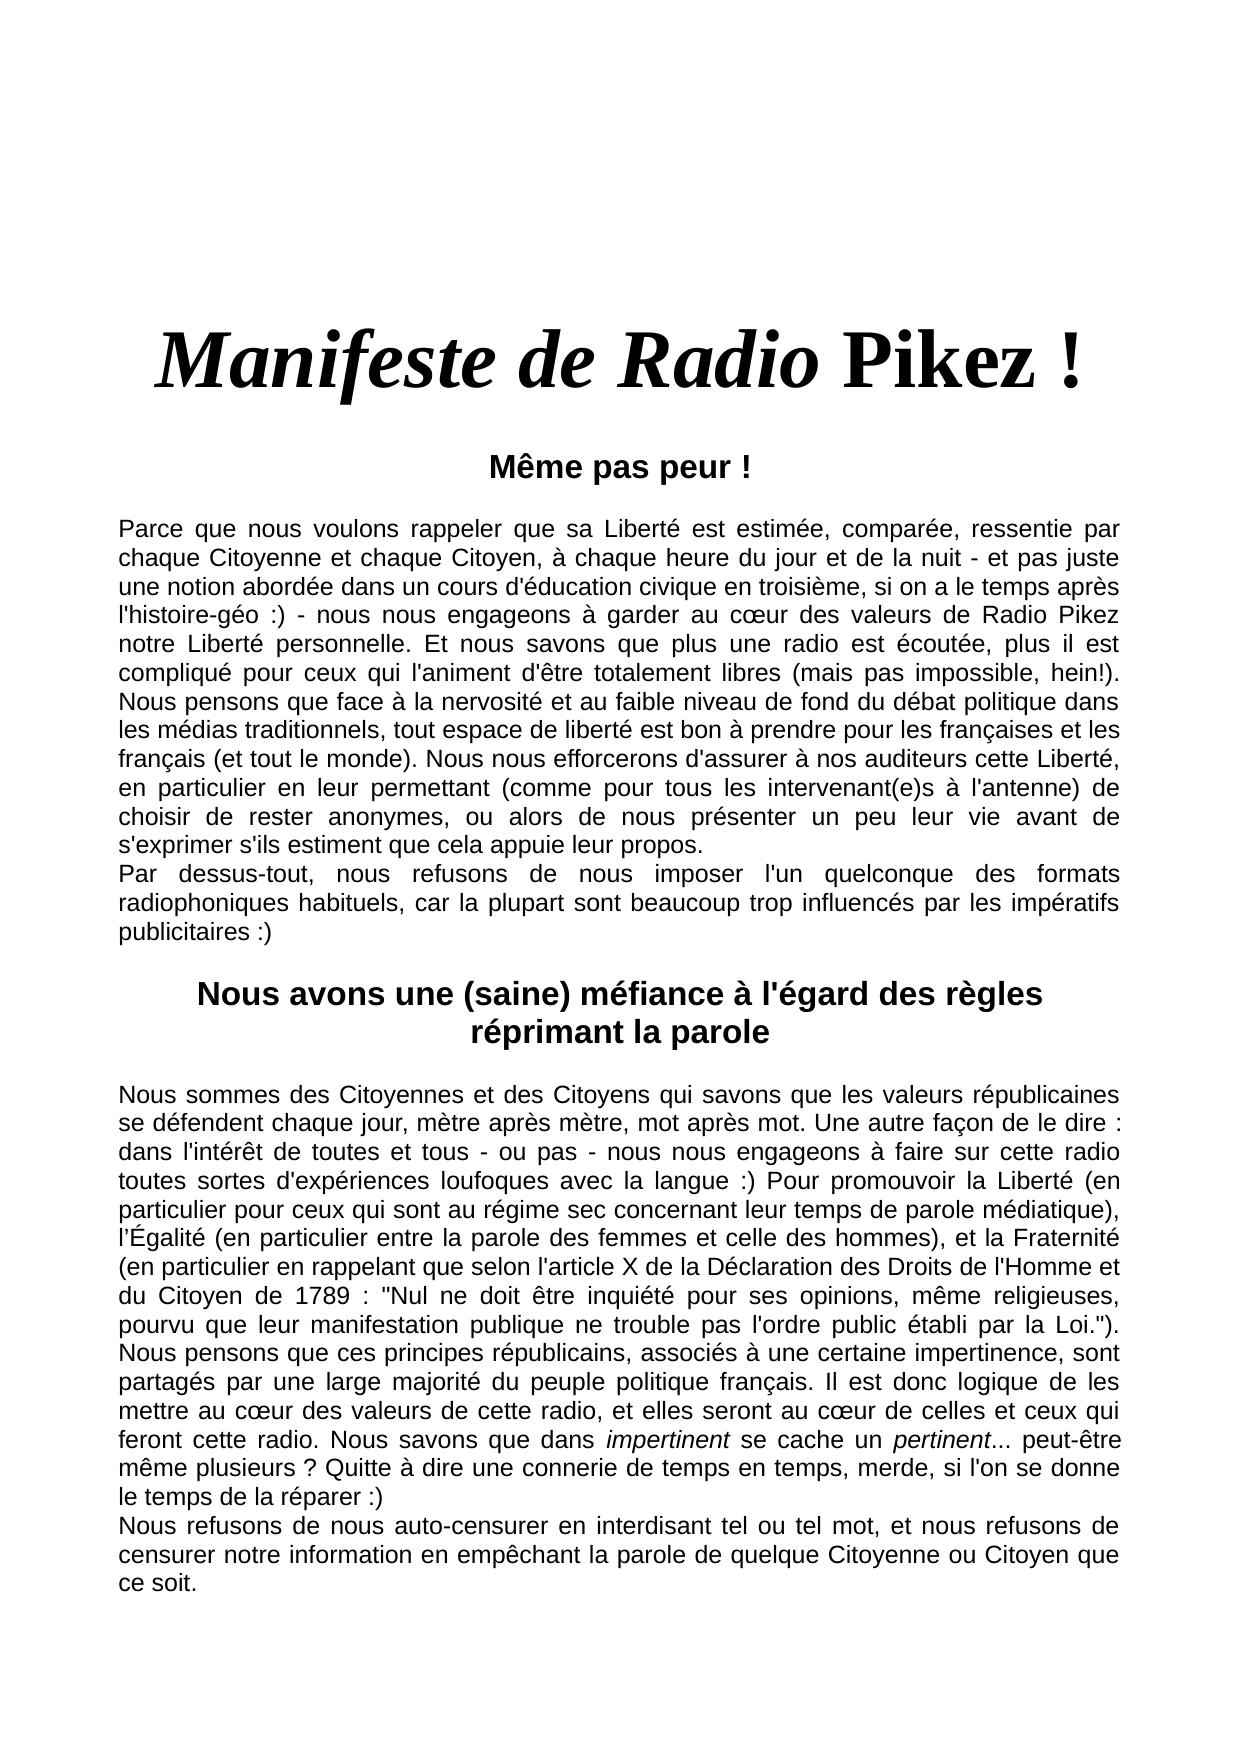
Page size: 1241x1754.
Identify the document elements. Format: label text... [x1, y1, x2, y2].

text Manifeste de Radio Pikez ! [118, 310, 1122, 406]
text Nous avons une (saine) méfiance à l'égard des règles réprimant la parole [118, 974, 1122, 1051]
text Parce que nous voulons rappeler que sa Liberté est estimée, comparée, ressentie par chaque Citoyenne et chaque Citoyen, à chaque heure du jour et de la nuit - et pas juste une notion abordée dans un cours d'éducation civique en troisième, si on a le temps après l'histoire-géo :) - nous nous engageons à garder au cœur des valeurs de Radio Pikez notre Liberté personnelle. Et nous savons que plus une radio est écoutée, plus il est compliqué pour ceux qui l'animent d'être totalement libres (mais pas impossible, hein!). Nous pensons que face à la nervosité et au faible niveau de fond du débat politique dans les médias traditionnels, tout espace de liberté est bon à prendre pour les françaises et les français (et tout le monde). Nous nous efforcerons d'assurer à nos auditeurs cette Liberté, en particulier en leur permettant (comme pour tous les intervenant(e)s à l'antenne) de choisir de rester anonymes, ou alors de nous présenter un peu leur vie avant de s'exprimer s'ils estiment que cela appuie leur propos. [118, 514, 1122, 859]
text Même pas peur ! [118, 447, 1122, 485]
text Nous sommes des Citoyennes et des Citoyens qui savons que les valeurs républicaines se défendent chaque jour, mètre après mètre, mot après mot. Une autre façon de le dire : dans l'intérêt de toutes et tous - ou pas - nous nous engageons à faire sur cette radio toutes sortes d'expériences loufoques avec la langue :) Pour promouvoir la Liberté (en particulier pour ceux qui sont au régime sec concernant leur temps de parole médiatique), l’Égalité (en particulier entre la parole des femmes et celle des hommes), et la Fraternité (en particulier en rappelant que selon l'article X de la Déclaration des Droits de l'Homme et du Citoyen de 1789 : "Nul ne doit être inquiété pour ses opinions, même religieuses, pourvu que leur manifestation publique ne trouble pas l'ordre public établi par la Loi."). Nous pensons que ces principes républicains, associés à une certaine impertinence, sont partagés par une large majorité du peuple politique français. Il est donc logique de les mettre au cœur des valeurs de cette radio, et elles seront au cœur de celles et ceux qui feront cette radio. Nous savons que dans impertinent se cache un pertinent... peut-être même plusieurs ? Quitte à dire une connerie de temps en temps, merde, si l'on se donne le temps de la réparer :) [118, 1080, 1122, 1511]
text Nous refusons de nous auto-censurer en interdisant tel ou tel mot, et nous refusons de censurer notre information en empêchant la parole de quelque Citoyenne ou Citoyen que ce soit. [118, 1511, 1122, 1597]
text Par dessus-tout, nous refusons de nous imposer l'un quelconque des formats radiophoniques habituels, car la plupart sont beaucoup trop influencés par les impératifs publicitaires :) [118, 859, 1122, 945]
